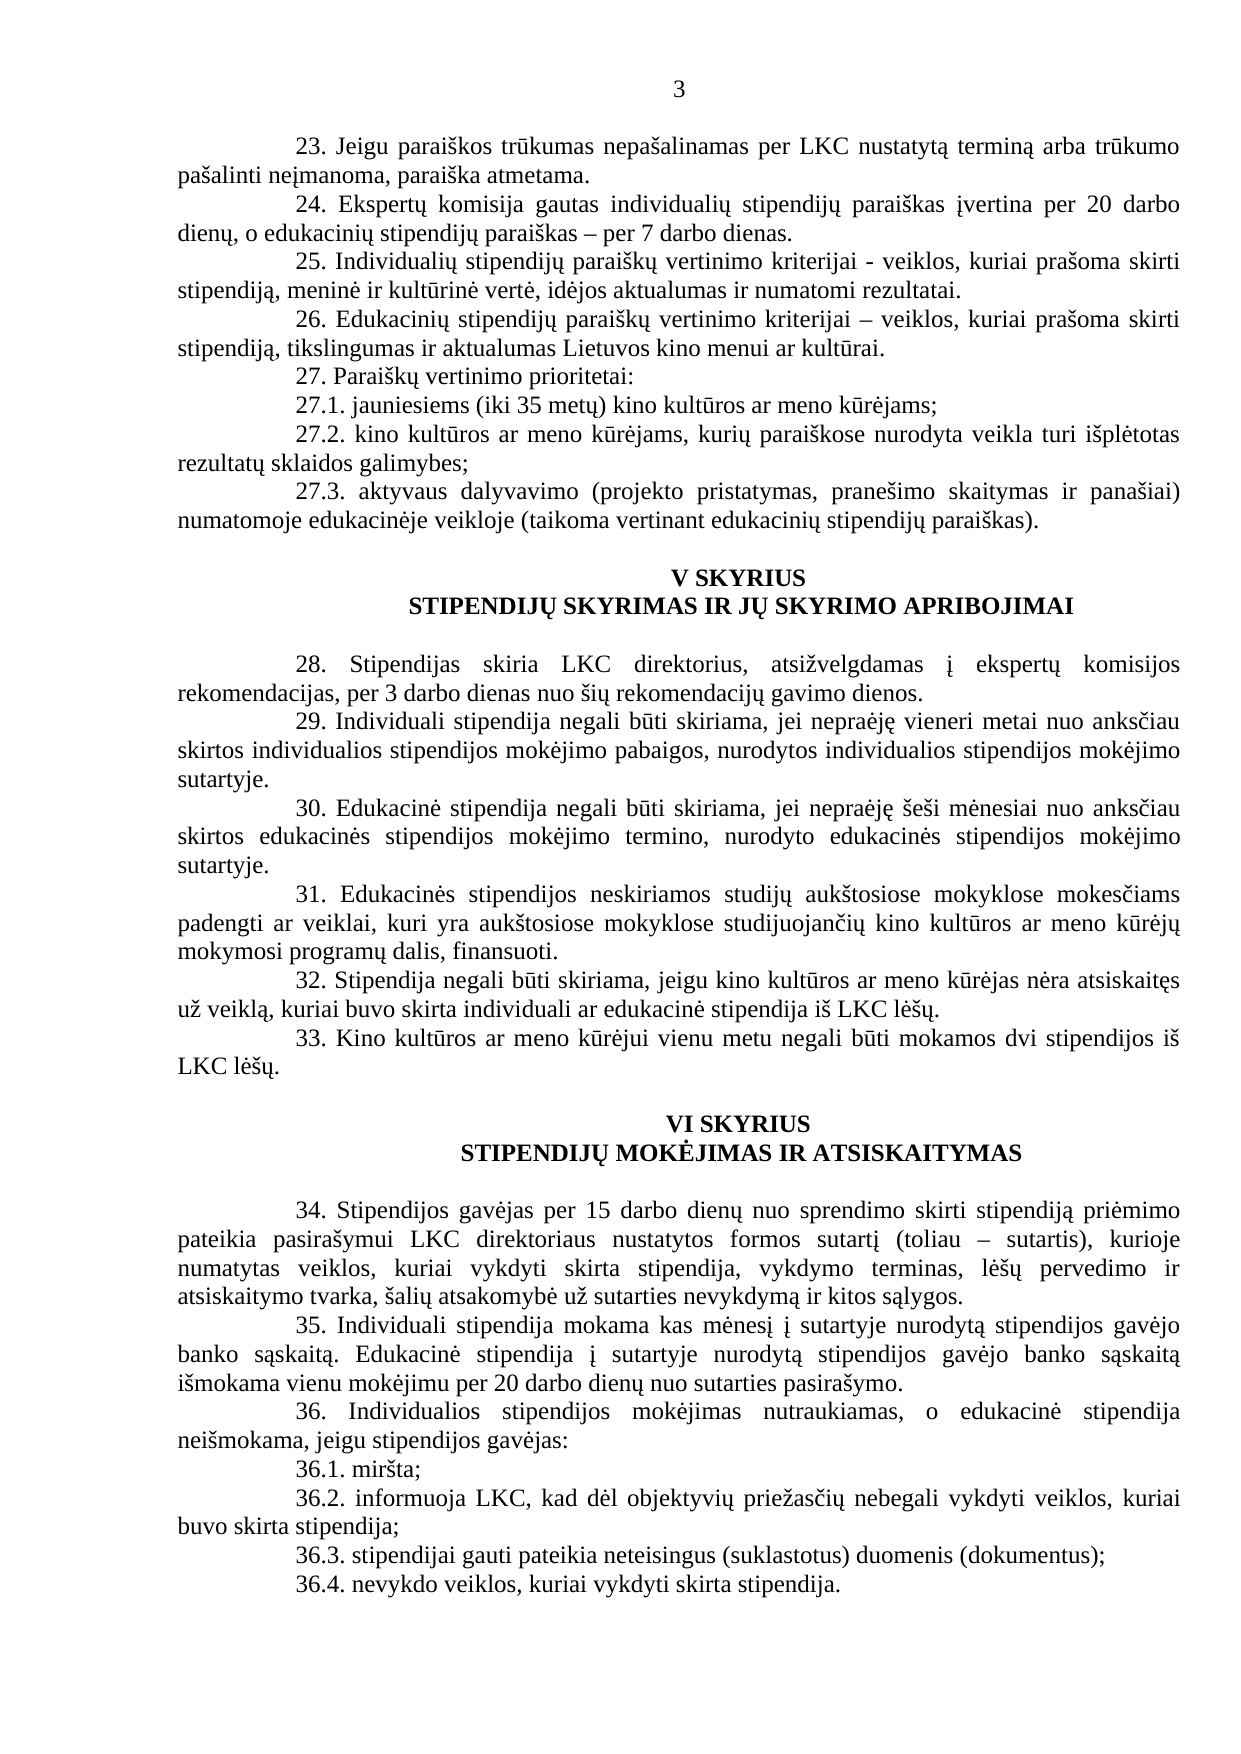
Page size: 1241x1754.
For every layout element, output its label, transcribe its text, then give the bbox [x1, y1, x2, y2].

text 36.3. stipendijai gauti pateikia neteisingus (suklastotus) duomenis (dokumentus); [177, 1540, 1181, 1569]
text 27.3. aktyvaus dalyvavimo (projekto pristatymas, pranešimo skaitymas ir panašiai) numatomoje edukacinėje veikloje (taikoma vertinant edukacinių stipendijų paraiškas). [177, 476, 1181, 534]
text VI SKYRIUS [177, 1109, 1181, 1138]
text 31. Edukacinės stipendijos neskiriamos studijų aukštosiose mokyklose mokesčiams padengti ar veiklai, kuri yra aukštosiose mokyklose studijuojančių kino kultūros ar meno kūrėjų mokymosi programų dalis, finansuoti. [177, 879, 1181, 965]
text 27.1. jauniesiems (iki 35 metų) kino kultūros ar meno kūrėjams; [177, 390, 1181, 419]
text 25. Individualių stipendijų paraiškų vertinimo kriterijai - veiklos, kuriai prašoma skirti stipendiją, meninė ir kultūrinė vertė, idėjos aktualumas ir numatomi rezultatai. [177, 246, 1181, 304]
text 36. Individualios stipendijos mokėjimas nutraukiamas, o edukacinė stipendija neišmokama, jeigu stipendijos gavėjas: [177, 1396, 1181, 1454]
text 33. Kino kultūros ar meno kūrėjui vienu metu negali būti mokamos dvi stipendijos iš LKC lėšų. [177, 1023, 1181, 1080]
text 30. Edukacinė stipendija negali būti skiriama, jei nepraėję šeši mėnesiai nuo anksčiau skirtos edukacinės stipendijos mokėjimo termino, nurodyto edukacinės stipendijos mokėjimo sutartyje. [177, 793, 1181, 879]
text 28. Stipendijas skiria LKC direktorius, atsižvelgdamas į ekspertų komisijos rekomendacijas, per 3 darbo dienas nuo šių rekomendacijų gavimo dienos. [177, 649, 1181, 706]
text 32. Stipendija negali būti skiriama, jeigu kino kultūros ar meno kūrėjas nėra atsiskaitęs už veiklą, kuriai buvo skirta individuali ar edukacinė stipendija iš LKC lėšų. [177, 965, 1181, 1023]
text 36.2. informuoja LKC, kad dėl objektyvių priežasčių nebegali vykdyti veiklos, kuriai buvo skirta stipendija; [177, 1483, 1181, 1540]
text 36.1. miršta; [177, 1454, 1181, 1483]
text STIPENDIJŲ SKYRIMAS IR JŲ SKYRIMO APRIBOJIMAI [177, 591, 1181, 620]
text 27.2. kino kultūros ar meno kūrėjams, kurių paraiškose nurodyta veikla turi išplėtotas rezultatų sklaidos galimybes; [177, 419, 1181, 476]
text 36.4. nevykdo veiklos, kuriai vykdyti skirta stipendija. [177, 1569, 1181, 1598]
text 34. Stipendijos gavėjas per 15 darbo dienų nuo sprendimo skirti stipendiją priėmimo pateikia pasirašymui LKC direktoriaus nustatytos formos sutartį (toliau – sutartis), kurioje numatytas veiklos, kuriai vykdyti skirta stipendija, vykdymo terminas, lėšų pervedimo ir atsiskaitymo tvarka, šalių atsakomybė už sutarties nevykdymą ir kitos sąlygos. [177, 1195, 1181, 1310]
text 23. Jeigu paraiškos trūkumas nepašalinamas per LKC nustatytą terminą arba trūkumo pašalinti neįmanoma, paraiška atmetama. [177, 131, 1181, 189]
text 29. Individuali stipendija negali būti skiriama, jei nepraėję vieneri metai nuo anksčiau skirtos individualios stipendijos mokėjimo pabaigos, nurodytos individualios stipendijos mokėjimo sutartyje. [177, 706, 1181, 793]
text V SKYRIUS [177, 563, 1181, 591]
text 35. Individuali stipendija mokama kas mėnesį į sutartyje nurodytą stipendijos gavėjo banko sąskaitą. Edukacinė stipendija į sutartyje nurodytą stipendijos gavėjo banko sąskaitą išmokama vienu mokėjimu per 20 darbo dienų nuo sutarties pasirašymo. [177, 1310, 1181, 1396]
text STIPENDIJŲ MOKĖJIMAS IR ATSISKAITYMAS [177, 1138, 1181, 1166]
text 27. Paraiškų vertinimo prioritetai: [177, 361, 1181, 390]
text 24. Ekspertų komisija gautas individualių stipendijų paraiškas įvertina per 20 darbo dienų, o edukacinių stipendijų paraiškas – per 7 darbo dienas. [177, 189, 1181, 246]
text 26. Edukacinių stipendijų paraiškų vertinimo kriterijai – veiklos, kuriai prašoma skirti stipendiją, tikslingumas ir aktualumas Lietuvos kino menui ar kultūrai. [177, 304, 1181, 361]
